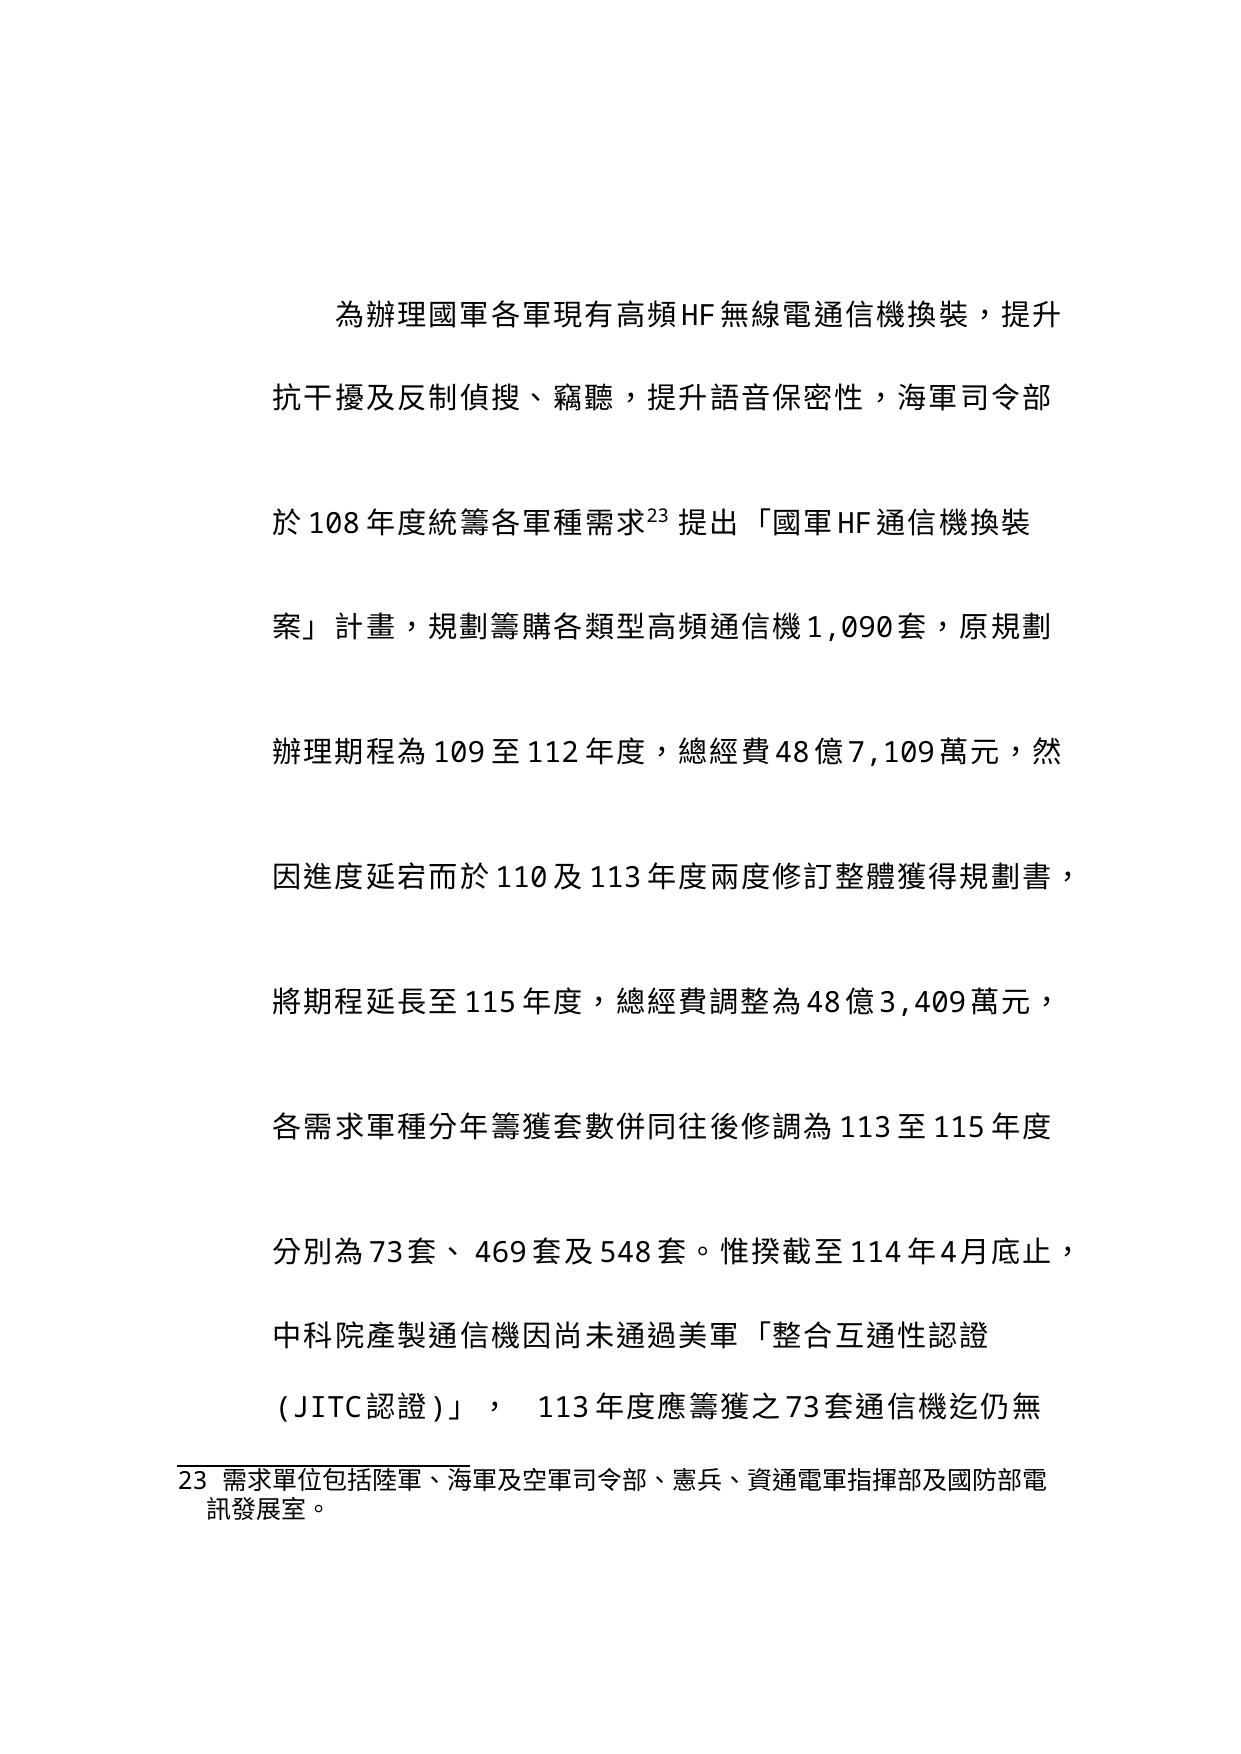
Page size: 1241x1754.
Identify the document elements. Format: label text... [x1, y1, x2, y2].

text 需求單位包括陸軍、海軍及空軍司令部、憲兵、資通電軍指揮部及國防部電訊發展室。 [177, 1466, 1063, 1525]
text 為辦理國軍各軍現有高頻HF無線電通信機換裝，提升抗干擾及反制偵搜、竊聽，提升語音保密性，海軍司令部於108年度統籌各軍種需求提出「國軍HF通信機換裝案」計畫，規劃籌購各類型高頻通信機1,090套，原規劃辦理期程為109至112年度，總經費48億7,109萬元，然因進度延宕而於110及113年度兩度修訂整體獲得規劃書，將期程延長至115年度，總經費調整為48億3,409萬元，各需求軍種分年籌獲套數併同往後修調為113至115年度分別為73套、469套及548套。惟揆截至114年4月底止，中科院產製通信機因尚未通過美軍「整合互通性認證(JITC認證)」， 113年度應籌獲之73套通信機迄仍無法量產，部分需求軍種累計至113年度預算執行率偏低，其中陸軍及全民防衛動員署分別僅11.45%及37.10%(詳表17)，爰為利需求軍種儘早取得所需軍品，海軍司令部允宜統籌督導中科院加速辦理認證及後續產製作業。 [266, 229, 1063, 1417]
